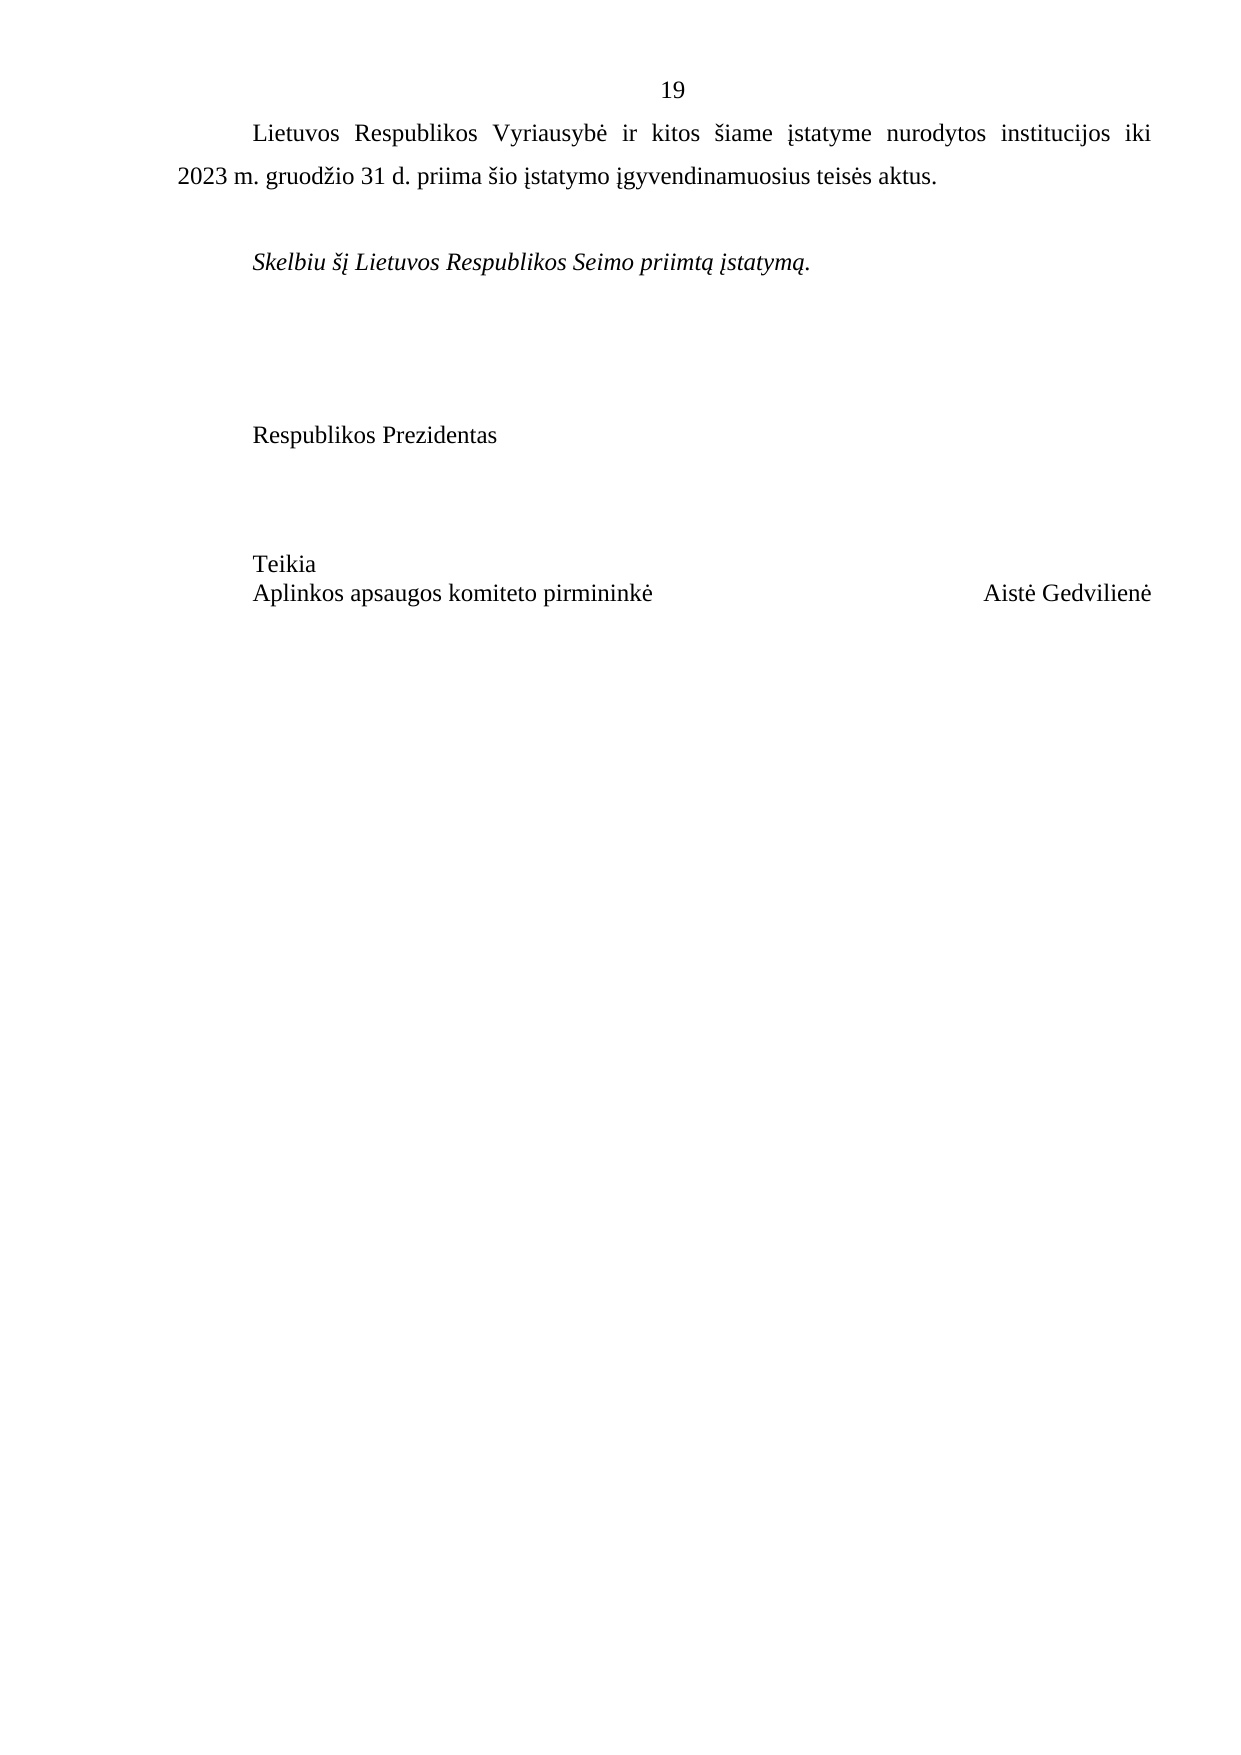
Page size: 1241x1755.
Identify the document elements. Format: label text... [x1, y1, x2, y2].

text Teikia [177, 549, 1152, 578]
text Lietuvos Respublikos Vyriausybė ir kitos šiame įstatyme nurodytos institucijos iki 2023 m. gruodžio 31 d. priima šio įstatymo įgyvendinamuosius teisės aktus. [177, 118, 1152, 190]
text Aplinkos apsaugos komiteto pirmininkė Aistė Gedvilienė [177, 578, 1152, 607]
text Skelbiu šį Lietuvos Respublikos Seimo priimtą įstatymą. [177, 247, 1152, 276]
text Respublikos Prezidentas [177, 420, 1152, 449]
